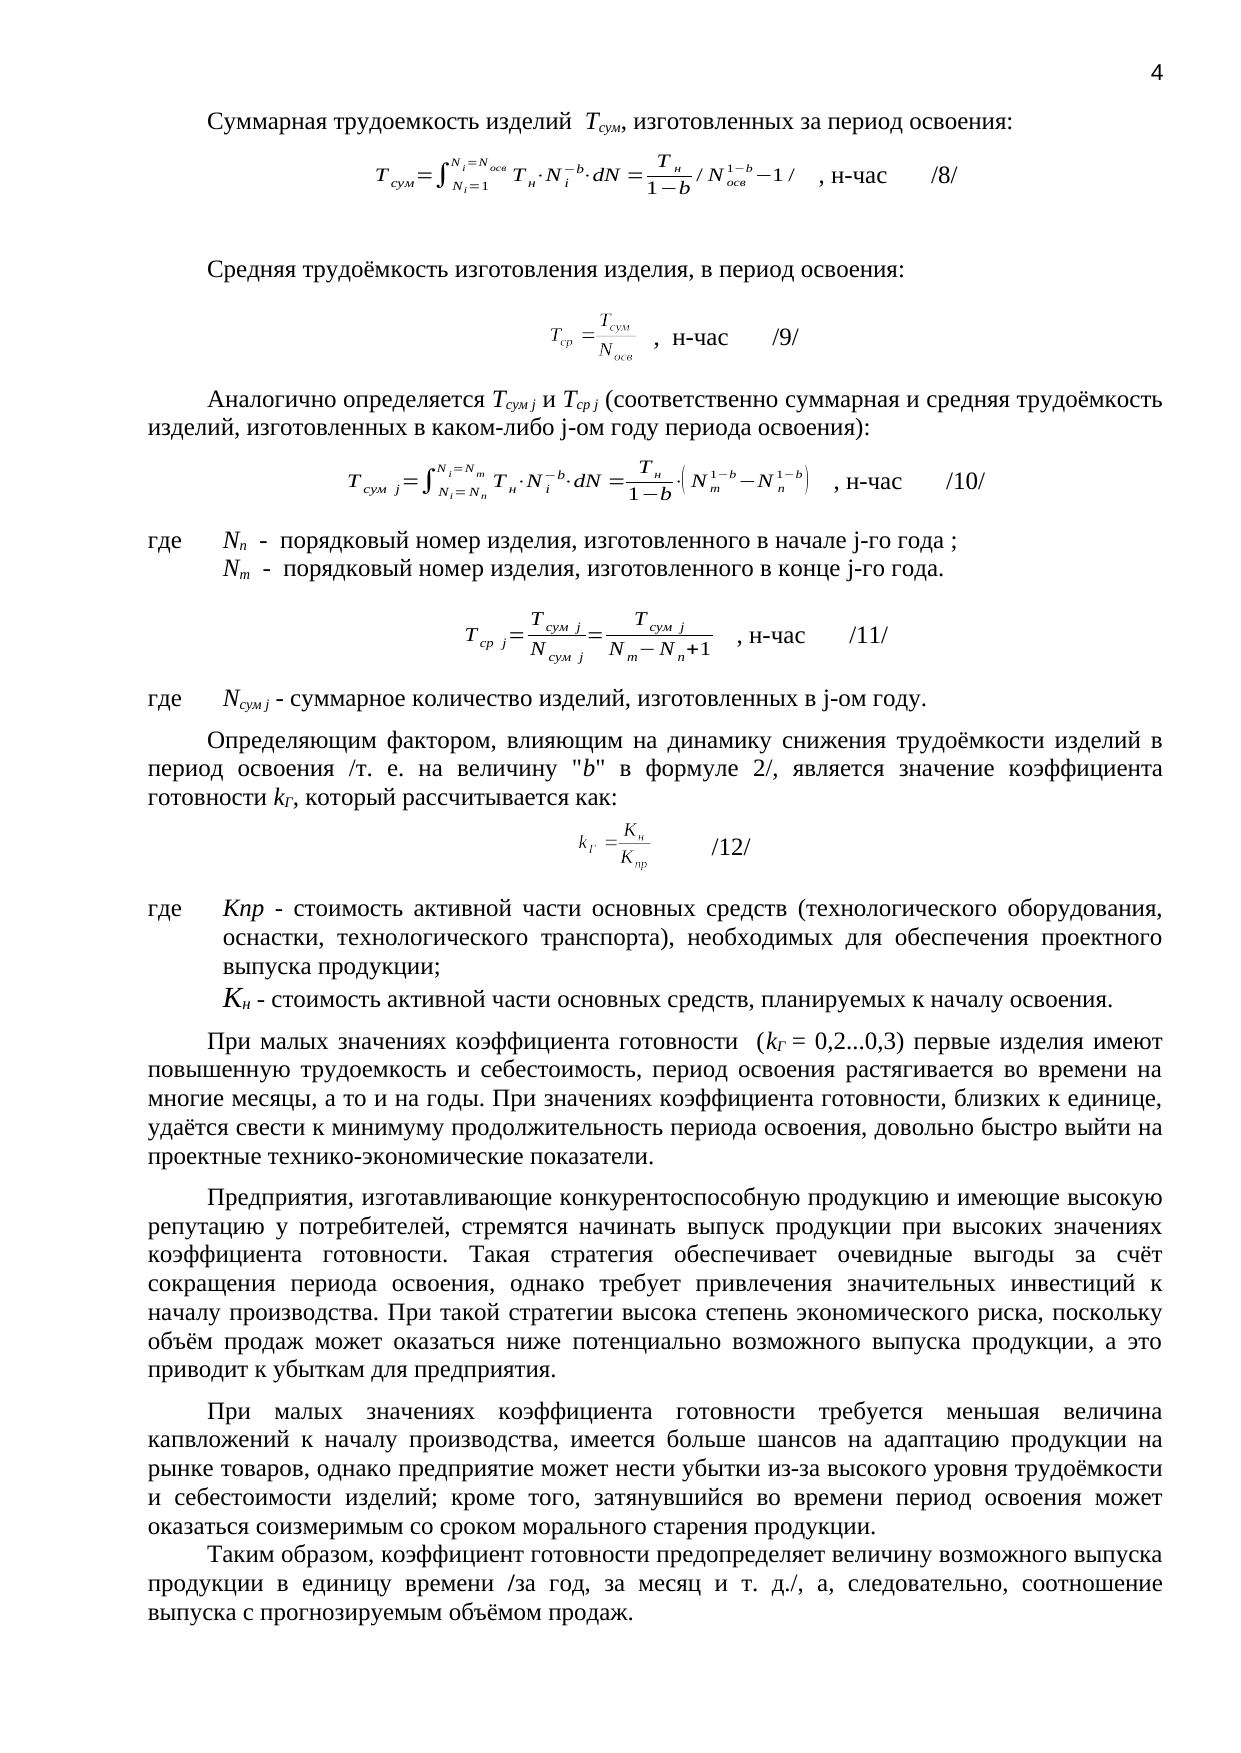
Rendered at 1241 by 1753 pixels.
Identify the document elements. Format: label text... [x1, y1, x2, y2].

text Определяющим фактором, влияющим на динамику снижения трудоёмкости изделий в период освоения /т. е. на величину "b" в формуле 2/, является значение коэффициента готовности kГ, который рассчитывается как: [148, 725, 1163, 811]
text , н-час /10/ [148, 449, 1163, 512]
text где Nn - порядковый номер изделия, изготовленного в начале j-го года ; [148, 525, 1163, 553]
text , н-час /8/ [148, 143, 1163, 206]
text Предприятия, изготавливающие конкурентоспособную продукцию и имеющие высокую репутацию у потребителей, стремятся начинать выпуск продукции при высоких значениях коэффициента готовности. Такая стратегия обеспечивает очевидные выгоды за счёт сокращения периода освоения, однако требует привлечения значительных инвестиций к началу производства. При такой стратегии высока степень экономического риска, поскольку объём продаж может оказаться ниже потенциально возможного выпуска продукции, а это приводит к убыткам для предприятия. [148, 1182, 1163, 1383]
text Кн - стоимость активной части основных средств, планируемых к началу освоения. [148, 980, 1163, 1013]
text Средняя трудоёмкость изготовления изделия, в период освоения: [148, 254, 1163, 282]
text Аналогично определяется Tсум j и Tср j (соответственно суммарная и средняя трудоёмкость изделий, изготовленных в каком-либо j-ом году периода освоения): [148, 384, 1163, 441]
text /12/ [148, 811, 1163, 881]
text При малых значениях коэффициента готовности (kГ = 0,2...0,3) первые изделия имеют повышенную трудоемкость и себестоимость, период освоения растягивается во времени на многие месяцы, а то и на годы. При значениях коэффициента готовности, близких к единице, удаётся свести к минимуму продолжительность периода освоения, довольно быстро выйти на проектные технико-экономические показатели. [148, 1026, 1163, 1169]
text При малых значениях коэффициента готовности требуется меньшая величина капвложений к началу производства, имеется больше шансов на адаптацию продукции на рынке товаров, однако предприятие может нести убытки из-за высокого уровня трудоёмкости и себестоимости изделий; кроме того, затянувшийся во времени период освоения может оказаться соизмеримым со сроком морального старения продукции. [148, 1396, 1163, 1539]
text где Кпр - стоимость активной части основных средств (технологического оборудования, оснастки, технологического транспорта), необходимых для обеспечения проектного выпуска продукции; [148, 893, 1163, 980]
text , н-час /9/ [156, 301, 1163, 371]
text Суммарная трудоемкость изделий Тсум, изготовленных за период освоения: [148, 106, 1163, 135]
text Nm - порядковый номер изделия, изготовленного в конце j-го года. [148, 553, 1163, 582]
text Таким образом, коэффициент готовности предопределяет величину возможного выпуска продукции в единицу времени /за год, за месяц и т. д./, а, следовательно, соотношение выпуска с прогнозируемым объёмом продаж. [148, 1539, 1163, 1626]
text где Nсум j - суммарное количество изделий, изготовленных в j-ом году. [148, 683, 1163, 712]
text , н-час /11/ [156, 601, 1163, 671]
